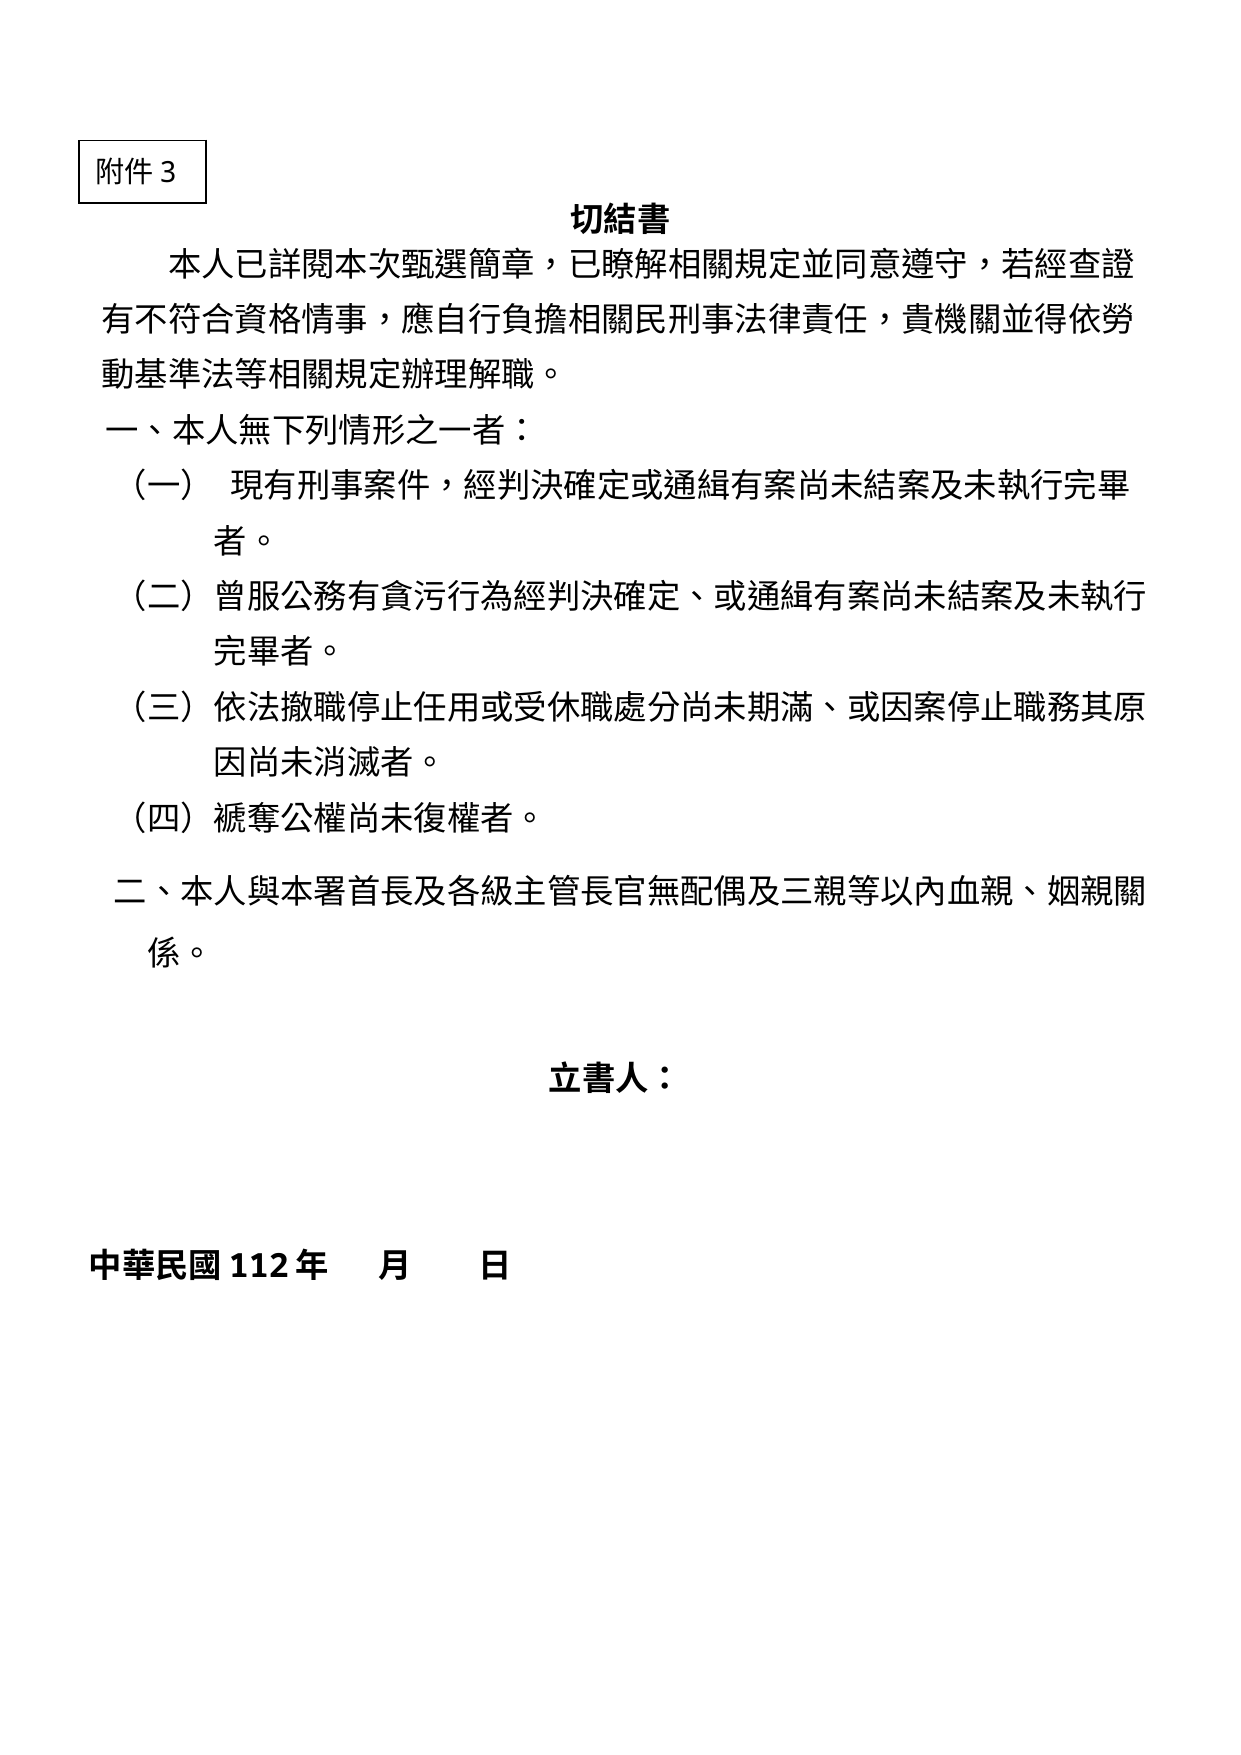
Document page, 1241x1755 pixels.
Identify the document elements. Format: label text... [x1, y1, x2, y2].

text （一） 現有刑事案件，經判決確定或通緝有案尚未結案及未執行完畢者。 [114, 459, 1152, 563]
text （二）曾服公務有貪污行為經判決確定、或通緝有案尚未結案及未執行完畢者。 [114, 570, 1152, 673]
text 中華民國112年 月 日 [89, 1222, 1152, 1284]
text 附件3 [95, 149, 190, 191]
text （四）褫奪公權尚未復權者。 [114, 791, 1152, 840]
text 一、本人無下列情形之一者： [89, 403, 1152, 452]
text 二、本人與本署首長及各級主管長官無配偶及三親等以內血親、姻親關係。 [114, 847, 1152, 972]
text [80, 141, 205, 202]
text 立書人： [89, 1034, 1152, 1097]
text （三）依法撤職停止任用或受休職處分尚未期滿、或因案停止職務其原因尚未消滅者。 [114, 681, 1152, 784]
text 本人已詳閱本次甄選簡章，已瞭解相關規定並同意遵守，若經查證有不符合資格情事，應自行負擔相關民刑事法律責任，貴機關並得依勞動基準法等相關規定辦理解職。 [101, 237, 1152, 396]
text 切結書 [89, 175, 1152, 237]
